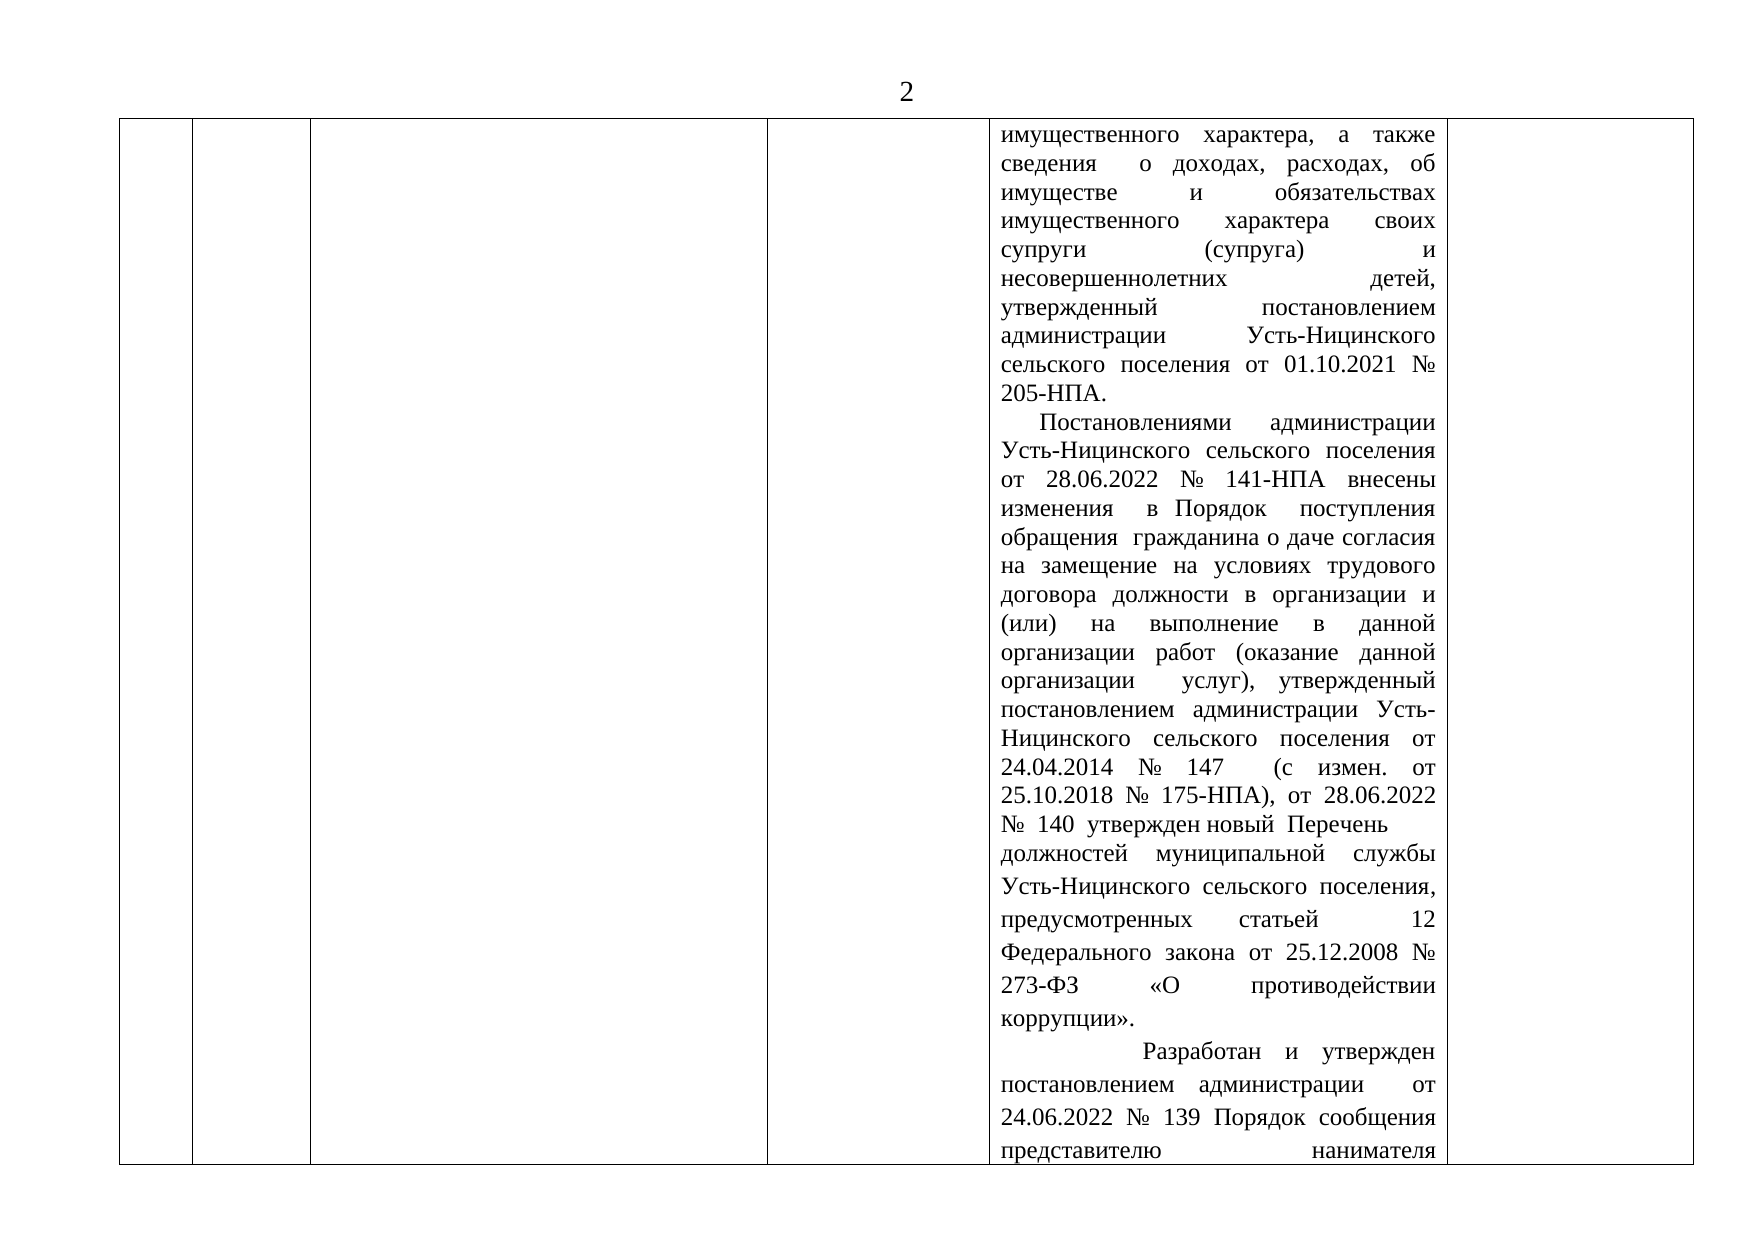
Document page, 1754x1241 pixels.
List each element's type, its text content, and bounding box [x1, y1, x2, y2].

table_cell [193, 119, 310, 1164]
table_cell [768, 119, 989, 1164]
table_cell имущественного характера, а также сведения о доходах, расходах, об имуществе и обязательствах имущественного характера своих супруги (супруга) и несовершеннолетних детей, утвержденный постановлением администрации Усть-Ницинского сельского поселения от 01.10.2021 № 205-НПА. Постановлениями администрации Усть-Ницинского сельского поселения от 28.06.2022 № 141-НПА внесены изменения в Порядок поступления обращения гражданина о даче согласия на замещение на условиях трудового договора должности в организации и (или) на выполнение в данной организации работ (оказание данной организации услуг), утвержденный постановлением администрации Усть-Ницинского сельского поселения от 24.04.2014 № 147 (с измен. от 25.10.2018 № 175-НПА), от 28.06.2022 № 140 утвержден новый Перечень должностей муниципальной службы Усть-Ницинского сельского поселения, предусмотренных статьей 12 Федерального закона от 25.12.2008 № 273-ФЗ «О противодействии коррупции». Разработан и утвержден постановлением администрации от 24.06.2022 № 139 Порядок сообщения представителю нанимателя [990, 119, 1447, 1164]
table_cell [311, 119, 767, 1164]
table_cell [120, 119, 192, 1164]
table_cell [1448, 119, 1693, 1164]
